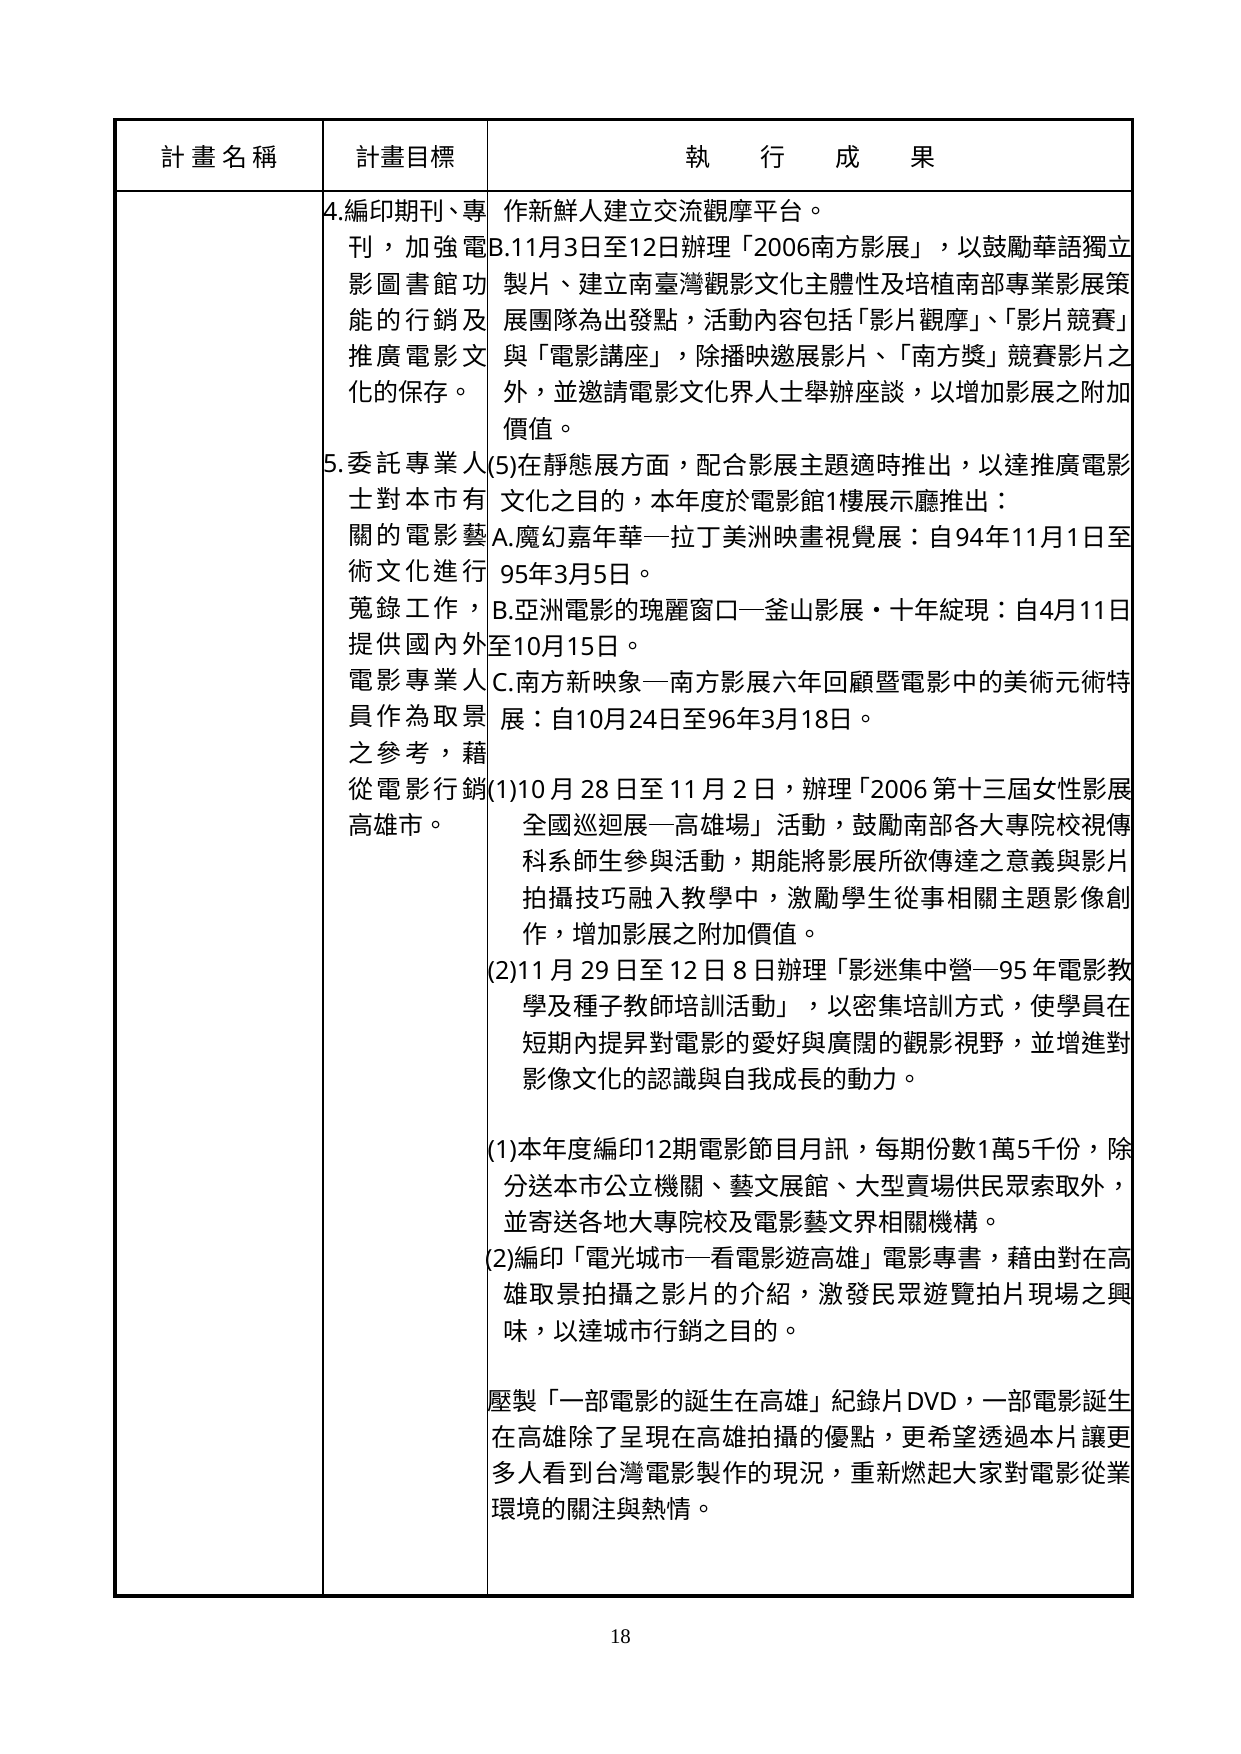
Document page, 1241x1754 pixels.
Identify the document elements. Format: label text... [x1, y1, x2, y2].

table_cell 賡續辦理出版品管理工作，以淨化社會風氣、維護善良風俗。 健全電影事業，提昇電影片映演演業水準。 1.鼓勵暨協助電影、電視公司至高雄市取景拍片，藉以行銷城市景觀。 2.關懷推動國片發展。 3.辦理「高雄市影音產發展策略暨影音育成中心設立計劃研究」案。 4.爭取「國家電影文化中心南部分院」在本市設立。 5.爭取「公廣集團」在本市設立。 健全錄影節目帶業發展，發揮文化社教功能。 健全娛樂事業，提昇市民精神生活品質。 健全有線電視產業之發展，提昇節目及服務品質，保障消費大眾之權益。 1.連結本市四家有線電視的頭端機房。 2.鼓勵市民紀錄城市影像豐富有線電視公共頻道節目內容。 3.培訓公共頻道節目製作人才辦理「映像高雄訓練課程」。 4.讓民眾參與公共議題討論。 5.製作紀錄城市影片。 1.舉辦95年電視金鐘獎頒獎典禮 2.辦理國際音樂節-大港開唱音樂祭。 3.辦理95年耶誕節系列活動。 4.舉辦創意美食博覽會。 5.辦理亞洲專利代理人2006年大會。 6.辦理2006水岸花語香-港都鐵馬五路大會師活動。 7.舉辦13號光榮碼頭推倒圍牆活動。 8.2006用愛關懷-用愛圓他們的夢公益活動。 採訪並發布市政活動新聞，宣導政令，宣揚政績。 針對重大新聞事件或重要活動，召開記者會向媒體說明。 運用電腦設備加速新聞資料之傳送，加強聯繫服務新聞媒體。 安排新聞界人士參訪。 加強新聞文化界人士聯繫。 使市民了解議會開會情形。 拍攝市政建設照片以報導本市市政建設進步情形。 專人每日蒐集市政建設評論、報導。 設置市政信箱。 配合防疫宣導，塑造健康生活環境。 1.配合市政建設現況，規劃辦理都市行銷活動，邀請民眾參與，親身體會市政進步成果。 2.租用機場、車站燈箱廣告， 宣導交通安全規定，促請市民遵守，以維持良好交通秩序。 1.委製電子媒體行銷專案，製播新聞專題系列報導。 2.拍攝電視宣導短片，宣導政令及市政成果。 3.製作四機寬幕銀幕多媒體簡報。 4.配合市政行程，錄製市政活動錄影帶。 5.製作行銷廣播帶，宣導政令及市政成果。 配合國家慶典或重大活動，行銷本市進步情況，促使僑胞及國際人士了解。 安排市政記者赴國外姐妹市參觀訪問，作為本市市政建設之參考，同時促進城市交流，行銷高雄，提振商機。 安排國外媒體參訪本市或專訪市長 以主題導向方式編輯，並加入高雄的人文、社區關懷。 為在本市定居或至本市出差、旅遊的外籍人士，提供市政、生活相關資訊。 做為府內各單位間資訊溝通橋樑，並提供市府員工各項生活資訊及抒發管道。 編印市政簡介、月曆、市政叢書等行銷高雄刊物。 運用活潑、多元的活動企劃，加強行銷高雄。 將新聞摘要英譯上網。 1.維護更新高雄網內容，並發行電子報，主動提供最新市政資訊予廣大的網路民眾。 2.行銷「2009世界運動會」在高雄 1.辦理「高雄行動館」系列活動 2.推廣城市商品 3.辦理攝影展活動 4.辦理市政行銷活動 成立青年事務委員會 強化新聞採訪報導，提昇新聞性節目內容及品質 加強製播優良節目，落實電台公共服務功能。 1.擴大服務範圍，提昇播音品質。 2.嚴密維護保養機器，提高設備使用效果。 1.充實典藏電影文物及圖書影片，增進民眾對電影文化的認知。 2.辦理相關影展活動，推廣社教工作，使民眾對電影文化有更深層的認識。 3.舉辦電影教學研習活動，協助本市各級學校推廣電影教學活動。 4.編印期刊、專刊，加強電影圖書館功能的行銷及推廣電影文化的保存。 5.委託專業人士對本市有關的電影藝術文化進行蒐錄工作，提供國內外電影專業人員作為取景之參考，藉從電影行銷高雄市。 [324, 192, 487, 1594]
table_cell 壹、新聞行政 ㄧ、出版事業之管理與輔導 二、電影事業管理與輔導 (一)電影片映演業之設立、變更登記 (二)推動影視文化產業發展 三、錄影節目帶業之輔導與管理 (一)錄影節目帶業之設立變更登記 (二)輔導錄影節目帶合法營運 四、有線電視系統輔導管理 (一)輔導本市有線電視公司合法營運、健全有線電視產業之發展 (二)公共頻道 五、辦理城市行銷 貳、新聞發佈聯繫與服務 一、發布新聞 二、召開記者會 三、建立數位化新聞發佈與聯絡管道 四、加強媒體服務 五、舉辦新聞界春節年終聯誼 六、加強記者聯繫成立議會工作小組 七、市政櫥窗 八、每日新聞輯要 叁、政令政績宣導 一、綜合宣傳 (一)加強便民服務 (二)配合防疫宣導 (三)辦理都市行銷活動 (四)交通安全宣導 二、視聽宣導 (一)製播電視媒體行銷系列 三、對國際性之宣導與聯繫 (一)國際宣導及活動 (二)市政記者組團赴國外姐妹市訪問 (三)國外媒體交流 肆、編印市政宣導書刊 一、發行「高雄畫刊」 二、發行「海洋首都」中英文雙月刊 三、發行「鼓聲」市府月刊 四、發行不定期刊物 五、配合節慶辦理行銷活動 六、協助市府英文網頁維護 七、利用網路資源行銷城市特色 八、辦理都市行銷活動 九、推動青年參與市政建設，挹注城市活力創意 伍、廣播業務 一、新聞採訪 二、節目製作 三、工務維護管理 陸、電影圖書服務 [117, 192, 322, 1594]
table_header 計畫目標 [324, 121, 487, 190]
table_cell 為落實「兒童及少年性交易防制條例」第33條第一項規定，加強查察報紙刊載色情交易廣告，自95年1月至95年12月予以罰鍰處分者計4家次，共計罰款新台幣21萬元。 (1)依據電影法及相關法令規定，辦理電影片映演業之設立、變更登記，目前本市計有電影院14家。 (2)為貫徹執行政府整頓影響治安行業政策，依電影法督導電影片映演業依法經營，並執行電影分級制度，本年度計實施臨場查驗223家次，未發現違規情事。 95年1月至12月計協助國際知名導演蔡明亮、新銳導演李康生等合拍之「幫幫我」電影片、詩人導演鴻鴻拍攝「穿牆人」電影片、星勢力娛樂股份有限公司拍製「泥巴色的純白」數位電影片、交通部觀光局委託集智館文化有限公司及配合廠商「藍月電影有限公司」進行「台灣觀光形象宣傳影片」等勘景及拍攝之行政支援事務，普獲國內外電影、電視界人士對本府推動此項政策之肯定及認同，提昇本市城市美學意象曝光度及行銷管道。 協助曾至本市旗津、前鎮、愛河流域等處取景拍攝之「深海」電影片在本市華納威秀影城辦理特映會，影片盡覽港都美景，達到行銷本市城市風貌，增加本市知名度及能見度，影片在本市播出，也受到廣大影迷熱烈迴響。 委託台南藝術大學分別針對高市推動數位影像產業可行性評估，及高雄市影音產業發展策略暨育成中心發展計劃等問題進行研究，以作為本市推動影音（像）媒體產業參考。 為推動本市影視文化產業發展，帶動文化觀光產業繁榮，活絡本市電影文化及行銷本市風貌等目的，積極向中央爭取「國家電影文化中心南部分院」在本市設立，並擬以電影主題公園為主軸規劃，連結左營春秋閣、半屏山風景區、壽山、愛河文化流域等，設計日、夜間觀光效果，以吸引影視產業至本市投資設立，發展本市文化觀光產業。並建議未來南部分院設立將朝設置電影文物展示館、電影數位典藏館、電影映演廳、電影育成中心、行銷中心、研究中心、會議室、電影主題公園、露天電影院、行政區、服務區（含販售部、餐飲部）、停車場等功能場域進行規劃硬體內容。 為平衡長期南北媒體產業發展及報導失衡，及因應2009世運會在本市舉辦期間所需龎大媒體需求量，提昇本市影視產業發展，促進本市經濟產業升級，創造本市就業機會等目的，向中央爭取公廣集團等電視台南移高雄設立營運，以活絡南台灣影視相關產業發展，培養南台灣影視人才，創造南台灣就業機會，提升高雄產業升級及促進高雄經濟繁榮。 依據廣播電視法暨其施行細則等法令規定，辦理本市錄影節目帶籌設申請，經查驗合格，由本府新聞處代行政院新聞局發給許可證後，應即依法辦妥設立登記，並於開業後一個月內加入當地商業同業公會，變更者亦同。95年1月至95年12月期間，錄影節目帶業之設立、變更申請共計6件。 會同本府警察局專責警力密集稽查錄影節目帶業是否有販售違法錄影節目帶(含影音光碟)95年計查扣違法光碟24758片，其中22家業者因涉嫌妨害風化，由警察局移送地檢署偵辦。 (1)每週定期查察轄區內有線電視系統節目播放情形，發現違規情形即依有線廣播電視法之有關規定處理。95年1月至95年12月，計核處23家次，罰款新台幣147萬元正。 (2)為維護市民收視權益，保障市民消費權益，依據有線廣播電視法暨施行細則相關規定於88年11月份成立「高雄市有線電視費率委員會」，由傳播學者、財經學者專家、消費者團體代表、會計師、律師及本府代表共計9人組成；針對有線電視系統經營者所申報之收費標準及財務報表進行審議事宜，96年費率經審議核定本市4家有線電視系統業者及中華電信MOD收費上限分別為每戶每月500元及100元，並訂定低收入戶半價之優惠措施。（而有線電視收費上限500元，已連續7年為全國最低之收視費率。） 在本市有線電視第三頻道成立「公共頻道」，並將協調本市四家有線電視的頭端機房進行聯結，以利節目播出時，同時段均可在本市的有線電視第三頻道「公共頻道」收看到節目。 (1)95年2月至7月辦理「超級大市民」活動，鼓勵設籍本市的民眾，拍攝1至3分鐘的影片參加競賽，每月選出三名超人氣作品，每件作品各頒發獎金一萬元；總冠軍賽決選出前三名作品，第一名獎金六萬元、第二名獎金四萬元、第三名獎金二萬元，由於市民反映熱烈，活動期間計收到影片74部，並在公共頻道播放。 (2)95年2月至12月辦理「我愛公共頻道」有獎徵答活動，鼓勵市民收看公共頻道，每月平均收件約500件，每月中旬在慶聯有線電視公司公開抽獎，抽出6位中獎人，贈送價值約 500至5,000元的贈品。 委託義守大學辦理「映像高雄訓練課程」，培育市民自行製作影片的技巧，讓更多的市民能利用影像紀錄城市的發展過程及人文特色，在公共頻道播出，95年度計培訓30位學員。另委託高雄市攝影學錄製「高雄市公共頻道基礎攝影課程」計26集在公共頻道播出，讓市民瞭解攝影技巧。 製播高雄市公共論談節目 ，邀請本市的學者專家至本市的學校和師生面對面的舉行公共議題的論談，探討的內容並拍攝成影片在公共頻道中播出，計製播26集，論談所發現的問題並交由相關機關研議答復，以擴大市民參與市政建設工作。 (1)徵選紀錄城市影像節目，邀請專業製作單位製作有關高雄市人文特色的節目在公共頻道節目中播出，95年度計徵選4個節目。 (2)補助高雄市電影圖書館辦理「2006新火燎原－青年音像創作聯展」，鼓勵優秀青年音像創作者在高雄市拍攝優質影片，計拍攝10部影片，對紀錄城市的發展過程及人文特色甚有助益。 (3)製作真愛海高雄影片10部於公共頻道播出。 95年金鐘獎頒獎典禮活動於95年12月20日假本市小港社教館演藝廳隆重舉辦，由本府新聞處統籌配合行政院新聞局辦理頒獎典禮、星光大道及週邊活動事宜，由於相關活動事先規劃及執行得宜，活動圓滿成功並獲各界好評。 於95年10月27、28、29日三天在本市11、12號碼頭舉辦「國際音樂節—大港開音樂祭」活動，提供廣大民眾聆賞兼具搖滾、古典、民謠等多元豐富的音樂活動，三天活動吸引來自國內外熱情樂迷的參與，並在充滿青春、熱情、海洋、豪邁的氛圍下圓滿順利完成。 在12號真愛碼頭舉辦「95年耶誕節系列活動」，本次活動以「愛河之水、城市之母」為主軸，藉由創意巧思將水母與聖誕樹結合，不但營造海洋首都的風情，也見證高雄水岸蛻變的城市傳奇，另外展出南部6院校7系師生創作6座別具風格的聖誕樹，讓真愛碼頭充滿濃濃藝術氣；活動從95年12月23日展至96年1月6日止。 95年9月22日至10月29日在光榮碼頭、真愛碼頭及知名夜市辦理「創意美食博覽會」活動，規劃有「台灣小吃爭霸戰」、「異國美食節」、「夜市吃透透」、「高雄冰品新樂園」及「台灣美食展」等活動，廣獲民眾熱烈支持。 為提升高雄市的國際知名度，加速高雄市的城市國際化，本市近年來積極打造成為安全、健康、生態的「Ｓ.H.E」城市，朝向海洋國際都市邁進，本次APAA年會的舉辦，廣獲國內外貴賓的喜愛及肯定，達到國際行銷本市城市風貌之目的，讓世界各國人士看見美麗港灣、海洋首都－高雄市的成長與蛻變。 為因應2009世界運動會在本市舉辦，提倡民眾運動健身觀念，引導民眾使用無污染的交通工具，特別邀請喜愛自行車運動的民眾共計2016人，於1月22日上午舉辦「2006水岸花語香-港都鐵馬五路大會師」活動，帶領民眾有一趟富、精彩的知性與感性之旅。 本府近年來積極整治港區碼頭，努力將美麗的水岸還給市民。95年10月2日由3位前後任市長在莊嚴悠揚的樂聲中，以一條深具意涵的力拔山河繩齊心協力「推牆」，象徵著給人戒備森嚴印象的軍港高牆正式倒下，未來市民朋友可以更自由自在地親近水岸，倘佯在茵茵綠地與藍藍海洋零距離的親水休憩空間。 將高雄市打造成一個健康城市，使這個城市的居民不但擁有優質的生活居住空間，心中更是有愛，有溫暖。在市政府、市議會與媒體合作下，幫助弱勢團體一臂之力，一起用愛圓成他們的夢想，共同打造健康、溫馨與充滿愛的優質城市。 適時將重大市政活動及市政建設成果發布新聞，95年度共發布逾900則，供大眾傳播單位參考運用，傳達政府為民服務訊息，樹立政府形象，廣結人心。 配合各局處召開專案記者會或臨時記者會，向媒體說明重要活動或重大事件，本年度所舉辦之重要記者會包括：2006高雄燈會記者會、高捷意外記者會、河港愛戀─遊輪、啤酒音樂季系列活動記者會、市府訪澳行前記者會及成果記者會、永浴愛河，世運靚起來系列活動記者會、永浴愛河情人節系列活動記者會、永浴愛河—沈醉古典之夜記者會、美裳創意博覽會─高雄愛漂亮時尚秀記者會、KOC暖身賽各項記者會、秋天的碼頭音樂季記者會、愛河傳奇音樂會記者會、跨年晚會記者會等各項記者會。 (1)每日即時發布新聞，並上傳市府全球資訊網市府新聞部份，供使用網際網路民眾閱覽。 (2)將每日發布之新聞暨市長重要活動行程，以電子郵件方式寄給媒體記者參考運用，強化市政活動報導率。 (3)建立記者簡訊群組，即時傳送市府活動最新消息或重大事件採訪事宜。 (1)配合新聞局安排端午國際媒體觀光採訪團、斯洛伐克、日本、西班牙、香港、北美華人等記者參訪市政建設。 (2)安排國內及日本、西班牙等國內外媒體申請專訪市長。 辦理媒體記者年初、年中、歲末記者聯誼餐敘，以加強新聞聯繫與增進彼此情誼。 (1)高雄市議會開議期間成立議會工作小組，發布市長答詢新聞稿。 (2)於市政總質詢期間，安排市長於每日上午10時在議會「市長休息室」接受媒體專訪。 於四維合署辦公大樓設置市政櫥窗，定期換貼市政建設照片，以報導市政活動及建設進步情形，提高市民參與推行市政工作之意願。 每日上午剪輯本市重要新聞陳送市長及副市長參閱，加強民意輿情蒐集、分析與反映工作，作為施政參考。 接納民眾建議並答覆市民詢問事項，俾爭取市民合作共同努力建設本市。 配合每週召開之「登革熱防治早報」及本府各項防疫措施活動，加強發布新聞，以廣宣導。 (1)配合2006高雄燈會，辦理平面媒體宣傳計畫，委託10家平面媒體加強報導相關訊息，成功行銷高雄城市意象、吸引大批參觀人潮。 (2)於95年7月至8月辦理「永浴愛河系列活動」，9月初辦理「高雄愛漂亮時尚秀」，10月21日於國家音樂廳舉辦「愛河傳奇、高雄之夜」活動，11月之週末，於新光碼頭、11號碼頭舉辦「親近水岸─秋天的碼頭」音樂會系列活動，12月31日在海洋之星舉辦「2007海洋之星」跨年活動， (3)配合KOC辦理世運暖身賽，與平面媒體、電子媒體及廣播媒體合作進行專題報導，以擴大宣傳。 配合城市節慶及四季行銷活動，租用中正機場、松山機場、小港機場、高雄火車站之燈箱版位及電視牆看板陸續刊登「高雄燈會」、「水岸城市高峰論壇」、「『河港愛戀－遊輪．啤酒．音樂季』夏日水岸系列活動」、「高雄四季意象」等主題廣告，讓國內外旅客了解本市主要行銷活動。 (1)委託港都電台製播交通安全宣導節目，委託有線電視公司製播交通安全宣導短片5則，宣導交通安全的重要性。 (2)發佈相關道路施工狀況訊息及交通安全短語供本市平面、電子媒體刊播，加強宣導交通安全。 (3)建置交通安全宣導網站，以活潑互動的遊戲方式，傳達尊重生命的觀念。 (4)印製交通安全宣導摺頁，於活動中發送民眾閱讀，擴大宣傳。 (1)11/28~12/31委託台視、TVBS、東森、三立及年代等五家衛星電視台執行「高雄八年」電視媒體行銷專案，並配合市府重大施政及大型活動，製播新聞報導，並另以新聞專題及節目專輯等方式配合播出。 (2)2/22~3/6辦理2006高雄燈會整體行銷案，與四家電視台合作，針對本市相關休憩景點，執行燈會相關都市行銷專案。 (3)5/12~5/20辦理「六合觀光夜市徒步區啟用」媒體行銷案。 (4)5/16~6月中委託電視媒體合作製播「安心城市」警政成果行銷專案。 (5)10月份辦理左營萬年季電視宣傳案。 (6)12月份辦理2007跨年晚會電視行銷案。 (1)製作「高雄愛運動」都市簡介影帶，於 2006 Sport Accord 年會播放，加強行銷本市運動城市意象。 (2)製作「就是愛高雄」、「夏天來高雄」等電視行銷短片，並安排於全國電視頻道播放。製作「打通騎樓」系列短片安排於本市有線電視頻道播出。 (3)製作「高雄八年」電視行銷短片、並安排於全國電視頻道播放。 (4)製作「海洋的盛宴」都市簡介影帶，於各項大型活動或出國參訪行程安排播出，廣為行銷本市建設。 (5)委託民視、三立、年代、台視等衛星電視台執行市政宣導電視媒體行銷案，配合市府重大施政及大型活動製播新聞報導，並另以新聞專題及節目專輯等方式型態配套播出加強行銷。 (6)與年代合作「2006世足盃高雄躍向前」都市行銷短片製播案，結合世足熱潮，傳達本市動感城市意象。 (7)製作「打通騎樓」、「夏天來高雄」、「永浴愛河」、「防治登革熱」等30秒廣播廣告帶，安排於本市各公民營電台播出。 (8)委託傳播公司每日錄製市政各項重要活動，作為市政建設視聽資料。 製作長度约15分鐘之四機寬銀幕多媒體簡報，傳達目前最新市政建設概況及未來發展願景，並有中文、英文、台語等語版本，安排訪賓觀賞。 委託傳播公司每日錄製市政各項重要活動，作為市政建設視聽資料，並提供電視台及本市有線電視作為新聞素材運用，效果良好。 製作「2006高雄燈會」、「永浴愛河」、「左營萬年季」、、「2007跨年晚會」「新年賀詞」等廣播行銷帶，安排於本市各公民營電台播出。 (1)配合2009世運會進行相關行銷工作。包括派員隨團參加四月韓國首爾Sport Accord運動年會，於當地召開記者會並適時發佈相關新聞，大力促銷「2009世運在高雄」等相關訊息。 (2)配合2009世運暖身賽於本市舉行，辦理電子、平面、廣播、影像及紀錄片等多元行銷專案，並辦理多場記者會，對外展現本市舉辦大型賽事之能量並達到擴大行銷2009世運在高雄的目的。 (3)8月及11月於澳洲及港日規劃執行「澳洲高雄之夜」及「高雄城市意象」國際多元行銷案，向國際友人傳達本市進步、多元的河港城市意象。 (1)3月5日至12日邀請媒體隨同葉代理市長參訪英國倫敦水岸建設，並觀摩英國奧運籌備情形。 (2)4月19日邀請媒體記者隨同葉代理市長率領之市政參訪團參訪日本，進行5天的城市行銷與觀光考察參訪行程，並與東京八王子市洽談締結姊妹市事宜。 (3)8月2日至9日邀請媒體記者隨同葉代理市長率領之市政參訪團參訪澳洲雪梨及布里斯本，了解水岸建設及輕軌發展，以及參與布里斯本高雄公園開幕、舉辦高雄之音樂會等城市外交工作。 (1)配合行政院新聞局「端午節國際觀光記者團」參訪本市，並安排導覽採訪特色景點及愛河龍舟賽。 (2)安排來自西班牙、荷蘭及日本等國媒體記者專訪市長，報導本市建設現況，並提高本市之國際能見度 本年度出刊6期市政專刊及1本96年週曆筆記書，以圖文相輔記錄高雄市的發展。市政專刊分別於3月出版「春光」、5月出版「純真」、7月出版「奔放」、9月出版「微笑」、10月出版「顏色」、12月份出版「高雄開新局」，每期發行12,000冊；96年週曆筆記書「愛河傳奇-高雄之水．城市之母」發行10,000冊。贈閱本市里長、民代、各機關學校、圖書館等，並放置本市各大書局、圖書館、社教單位、連鎖咖啡廳等67個定點供民眾索閱。 每雙月出刊，每期發行1萬份，放置機場、觀光飯店及外賓出入頻繁之定點，供民眾索取。 每期發行3萬份，分送本府所屬各機關及學校員工。 (1)編印「高雄觀光季刊」「春季號」、「夏季號」、「秋季號」各6萬5千冊及「冬季號」5萬冊。 (2)配合2006年高雄燈會活動，印製「PA PA GO 旅遊達人」手冊1萬本。 (3)編印「水岸花香百年芬芳」市政叢書中文1萬本、英文版5千本，向民眾介紹高雄中程計畫發展願景。 (4)編印「看見高雄人」中文版1萬6千本、英文版4千本，報導各角落各領域真誠熱情的高雄人，勤奮打拼編織出的高雄生命力。 (5)增印「高雄中英文簡介」2千本，提供於外賓來訪或出國參訪時贈閱。 (6)編印「FUN 心逛高雄」導覽手冊日文版5千冊、英文版1萬冊，推廌本市旅遊景點、古蹟、各式小吃及魅力商圈、附有導覽地圖，方便民眾、國外友人及旅客前往參觀。 (7)編印「高雄愛運動」簡介手冊中文版2千本、英文版1萬本，介紹本市著名景點運動場館及普遍受歡迎的運動項目。 (8)編印「高雄，愛的進行市」市政叢書2千本，向民眾介紹高雄城市建設發展及未來願景，行銷高雄及市政宣導。 (9)編印「2006燈會攝影比賽得獎作品集」2千本，記錄2006高雄燈會美景，廣為行銷高雄。 (10)編印「高雄日文簡介」2千本，向外賓介紹高雄。 (11)編印「Best Choice」高雄－觀光旅遊摺頁1萬份，介紹高雄著名觀光景點，附高雄暢遊全地圖，讓民眾即時掌握首選高雄旅遊情報。 (12)編印「愛河傳奇」市政叢書2千5百本，以故事繪本方式記錄愛河整治過程。 (13)編印「來自高雄的明信片－最愛高雄．八年蛻變」市政叢書4千本，展現市府團隊8年政績及市政建設成果。 (14)編印96年月曆1萬2千份，分贈本市里民、民代、各機關學校及提供民眾索取。 (15)增印「Best Choice」高雄－觀光旅遊摺頁15萬份，介紹高雄著名觀光景點，附高雄暢遊全地圖，讓民眾即時掌握首選高雄旅遊情報。 (16)編印「2006左營萬年季攝影比賽」得獎作品集2千本，記錄2006左營萬年季盛況美景，廣為行銷高雄。 (1)配合2006高雄燈會，辦理「2006高雄燈會觀光網絡」行銷，規劃「水岸之旅」、「花香之旅」、「海洋之旅」、「港灣之旅」、「山色之旅」等5條具城市特色之主題旅遊線，結合周邊相關產業規劃13種不同玩法的套裝行程，讓觀光遊客充分體驗高雄市豐富、多元的城市風貌，並活絡地方產業及促進商機。另建置「2006高雄燈會旅遊資訊活動網站」，與市府官方網站及休閒入口網站連結，提供最即時、動態的資訊服務。 (2)配合2006高雄燈會，辦理2006高雄燈會攝影比賽，期讓燈會籌備過程、參觀人潮及活動現場景觀、燈飾之美或燈會主燈、水舞展演等攝影作品，為2006高雄燈會留下完美紀錄。 (3)辦理「春遊高雄」、「夏日高雄」整體意象設計案，上刊於燈箱廣告等，吸引觀光人口；並於立榮、遠東、復興及華信航空之機上雜誌刊登宣傳。 (4)辦理「秋意高雄」整體意象設計案，配合秋季推出中秋賞月、左營萬年季及高雄捷運的動態體等活動，進而吸引觀光人口；並於遠東航空之機上雜誌、「時尚旅遊」、「To Go」及「行遍天下」10月號一跨頁廣告刊登宣傳。 (5)辦理2006高雄左營萬年季「花火萬年．光雕蓮潭」攝影比賽，期讓光雕蓮潭展現璀璨風華，留下完美紀錄。 將本市重要市政訊息譯成英文上網，除提供英文平面媒體參用外，並可讓外籍朋友直接上網瞭解本市重大活動及市政服務，加強國際行銷。 (1)「高雄網」除固定提供「高雄萬象」、「觀光旅遊」、「娛樂資訊」、「實用情報」等，「南部重要新聞」單元委外維護，提供民眾最新最快速的南部新聞。 (2)委外製作發行「海洋首都電子報」，每2週發行1期，透過網路將市政訊息廣泛傳遞出去。 (3) 完成高雄網網頁中、英、日文改版作業，更具海洋首都意象及觀光都會風格，更顯清新及便於閱覽。 (1) 配合「元旦健走 愛心接力」活動，於中正紀念堂發送世運文宣品，宣傳2009高雄世運。 (2)於「2006韓國首爾Sport Accord」年會、「全國大專院校運動會」（雲林科技大學）、「95年全國中等學校運動會」（新竹市立體育場）、「2006技職博覽會」（高雄第一科技大學）設攤，發送世運文宣品，宣傳2009高雄世運。 (3)於真愛碼頭辦理「My City城市印象」精選海報展；於福華飯店辦理「世界運動賽事主辦城市視覺行銷」研討會；於金典酒店舉辦「國際品牌與賽會識別設計研討會」，為2009高雄世運CIS設計徵選作先期宣傳。 (4)設計完成「2009 高雄世運」字樣標準化，函請KOC各部廣泛運用。 (5)辦理「2009高雄世運CIS識別標誌設計」，徵選出世運CIS識別標誌。 (6)與ESPN衛星電視辦理「2006生力亞洲9號球巡迴賽」高雄站賽，於本市工商展覽中心舉行，STAR Sports 衛星體育台現場直播，亞洲撞球好手齊聚高雄，讓高雄成為國際焦點。 (7)配合「2006年ICF龍舟賽」、「2006第十五屆亞洲攀登錦標賽」及「2006第十二屆亞洲滑輪溜冰錦標賽」三場國際賽會，辦理宣傳設計製作，包含文宣摺頁、海報、紀念衫、紀念品及場地佈置等。 (8)辦理2009高雄世界運動會標誌發表會暨頒獎典禮，葉菊蘭代理市長、鄭文隆副市長、KOC執行長陳以亨及處長共同公開揭示2009世運標誌。 (9)編印「榮耀高雄 2009世運風華」5千本，宣傳世運會相關的場館建設、交通、環境維護、人員訓練、宣導工作等，逐年記錄市政府與2009世界運動會組織委員會投注人力、物力，讓民眾了解其中之繁瑣及艱辛。 為推動本市施政主軸「水岸花香」及行銷本市新闢景點，配合「河港愛戀－遊輪．啤酒．音樂季」活動，展現「愛河之水，城市之母」之城市意象，將「水岸公車」車體彩繪行駛本市觀光景點，穿梭本市及鄰近縣市街區，引進觀光人潮。期以「愛河之水，城市之母」之城市意象，將「水母」美麗的漂浮律動姿態以兼具日、夜可發光閃動之冷光動畫，彩繪行駛本市各水岸觀光景點之「水岸公車」車體，穿梭本市及鄰近縣市街區，邀請市民及外縣市的朋友一同來高雄觀光旅遊，為本市及系列特色活動進行行動行銷高雄。 (1)城市商品：自94年12月份，陸續推出城市運動Ｔ恤、休閒帽、雙人馬克杯、造型塑膠杯、彩色鉛筆、筆記書、環保袋、明信片、撲克牌、手錶及環保餐具等具城市特色設計之商品。 (2)城市小鋪：設置城市小鋪販售城市商品，目前有24處。例如：旗津「海的故鄉」、愛河畔「愛河櫥窗、幸福19號倉庫」、蓮池潭風景區、動物園杯子咖啡、動物園福利社、美術館、文化中心、六合夜市……。 (1)市府中庭辦理「2006高雄燈會攝影比賽」得獎作品展記者會暨頒獎典禮，讓參觀民眾重溫高雄燈會美麗盛況。 (2)於市府中庭辦理2006高雄左營萬年季「花火萬年．光雕蓮潭」攝影比賽得獎作品展記者會暨頒獎典禮，讓光雕蓮潭展現璀璨風華重現，留下完美紀錄。 (1) 配合「2006年水岸城市高峰論壇」活動，與澳大利亞商工辦事處於市府中庭合辦「港灣城市橋樑會-高雄橋 v.s. 雪梨橋」影像展。透過展覽欣賞愛河沿岸各橋在近年整治及景觀改造的美麗風貌，對應澳洲雪梨大橋的建築工程珍貴難得的歷史鏡頭，加強澳洲和台灣兩地的文化交流。 (2)配合港區開發，協辦第一場「秋天的碼頭音樂會－新光碼頭音樂會」，讓市民享受戶外音樂宴饗，提升生活休閒品質。 (3)辦理「來自高雄的明信片－最愛高雄．八年蛻變」新書發表會，當天除了邀請市長出席之外，亦邀請本府其他局處共同展示八年施政的出版品。 (4)辦理市府同仁歡送葉代理市長團隊活動及新舊任市長交接典禮場地佈置。 由社會青年菁英組成之「高雄市政府青年事務委員會」，平日除直接參與市政研討及提供建言，也協助推展市政建設活動，為市政注入更多活力與創意，參與市政和文化交流活動及提供服務包括： (1)響應參與端午節龍舟競賽活動。 (2)積極辦理各項市政研討、都市行銷及文化交流活動，包括舉舉辦「好Young遇見老高雄」參觀導覽活動；協助接待「台南市創世記英語短期補習班」參觀本府；與社團法人高雄野鳥協會合辦LOHAS Kaohsiung/生物多樣．樂活高雄－2006大高雄生態季系列活動及「生態研習講座」。 (1)針對民眾關切新聞事件及重大議題製播深度報導，詳實反映民意，並針對高雄人事地物等特色製播單元，強化新聞在地色彩。充分發揮高雄電台為公營電台特色，有效做好政府與民眾溝通橋樑，促進雙向交流。 (2)全程實況轉播市議會第6屆第7次及第8次大會之市長施政報告及市政總質詢。 (3)製播「高雄市第4屆市長暨市議會第7屆議員選舉」選情特別報導，迅速轉播開票結果。 (4)加強報導「世運主場館新建工程進度」、「2009高雄世運暖身賽」、世運比賽項目推廣活動等高雄市籌辦2009世運會相關新聞。 (5)針對「高雄燈會」、「高雄好過年」、「愛河布袋戲文化展演祭」、「高雄好讀書」、「河港愛戀－遊輪、啤酒、音樂季」夏日系列活動、「2006戲獅甲藝術節」、「2006高雄左營萬年季」、「高雄國際鋼雕藝術節」、「客家文化藝術節」、「文化捷運動態體驗」及其他重要市政活動、突發新聞或颱風、地震等災害，加強採訪及連線報導並對重要議題製播專題深入報導。 (6)製播「我愛高雄─熱門話題」及「高雄在改變」現場節目，針對民眾關心的議題，邀請首長、專家、學者及民意代表等座談，並接受民眾CALL IN發表意見，詳實反映民意，促進政府與民眾雙向溝通。為加強跨媒體合作，聯播台視午間及民視晩間新聞。 (1)95年度新聞局廣播金鐘獎競賽，高雄電台入圍五項，成績斐然。參加九十五年廣播小金鐘獎競賽入圍四項，榮獲兒童節目音效獎，成績皆為南台灣第一。 (2)活動方面： A.配合高雄燈會，高雄電台於愛河邊製播為期半個月，跨三個週末假日之「燈會現場LIVE SHOW」節目，向南台灣及現場民眾強力行銷高雄並有效宣導交通安全。 B.為加強行銷高雄在地特色，打造行動廣播站進行戶外廣播，95年共策畫3場高雄走透透戶外廣播秀活動，分別於旗津輪渡站前、歷史博物館及九如公園舉行，透過FM94.3擴大服務南台灣聽眾。95年12月並架設戶外廣播站於海洋之星轉播跨年晚會實況。 C.每年於節目中大規舉辦交通安全call in有獎徵答，寓教於樂，參與民眾熱烈，有效宣導交通安全。此外，加強社區參與，舉辦古典音樂、養生及美食diy等講座。 (3)節目製播方面： A.各節節目中安排專訪、短語、短劇及交通快報連線，以多元活潑手法包裝公共議題。 B.廣邀各局處製播節目（目前計有文化局、勞工局、社會局、研考會及衛生局）。 C.公開徵選公益社團參與製播節目，提供社團發聲機會。 D.製播少數族群語言節目（含客語、原住民語、菲語、泰語、英語印語、越語等）及服務弱勢族群節目（含同志議題、外籍配偶及身心障礙等)。 E.每日聯播1.5小時英國國家廣播公司新聞節目，為南台灣唯一播送該節目之公營電台。 F.每日製播100分鐘古典音樂節目，提供南台灣民眾獨特且具深度之廣播聽眾享受。 G.落實頻道資源共享，開闢「發現高屏」、「南台灣即時通」及「高雄新風貌」節目時段，與南台灣各縣市合作，共同實踐南台灣生活圈理念。 (4)市政宣導行銷方面： A.配合市府各局處重要施政，加強宣導工作，重點包括「防禽流感」、「交通安全」、「檢肅貪瀆」、「肅清煙毒」、「公共安全」、「勞工教育」、「防治登革熱」、「稅務宣導」、「老人福利」、「勞工安全衛生」、「社會安全」、「生態環保」、「菸害防制」、「調解委員會」、「消費者保護」、「犯罪被害人」、「資訊月」等宣導事項。 B.製播「我愛高雄空中馬上辦」CALL IN 現場節目，邀請市府各局處首長於節目中立即回答民眾反映問題，一年來接受民眾申訴及各反映意見共計一百餘件。 (5)因應天災變故機動做法： A.7至10月颱風來襲及豪雨成災，高雄電台多次機動調整為24小時播音，12月下旬恒春大地震當晚立即停播正常節目改以現場播報地震相關訊息並開放民眾call in，善盡媒體服務及守望相助功能。 B.協助營造英語學習環境，製播3分鐘「打狗英語通」及「WORLD GAMES」英語教學單元及「新聞英語通」節目，另與文稿同時張貼於電台網頁供參考，聽眾迴響熱烈。 C.95年10月並將打狗英語通單元文稿及節目內容集結出版「實用英語一百句」有聲書，分送市府同仁，落實市府提昇英語學習環境措施。 (1)先後完成移動式主播台製作、調幅AM發射系統地網更新工程及成立「數位錄播音室」等工作，以順應廣播數位化的世界潮流及行銷電台的目的。 (2)燈會現場LIVE SHOW、旗津、鹽埕及九如公園LIVE SHOW等系列行銷活動、市長施政報告及市政總質詢ISDN連線實況轉播，設備架設及音控等工作，順利完成任務。 (3)颱風期間中寮發射站電力中斷、道路坍塌，以人力搬運柴油供緊急柴油發電機運轉供電，維持機器正常運轉及調頻台正常播音，並延長24小時播音以服務南台灣聽眾。 (1)中寮發射站緊急柴油發電機年度保養及電氣檢驗。 (2)總台緊急柴油發電機年度保養及電氣檢驗。 (3)本台空調系統每月、每季及年度保養。 (4)本台各錄播音室清潔及系統測試保養。 (5)調頻發射系統年度保養。 (6)電力系統變壓器油汰舊換新等維護保養保養，以延長設備使用壽命及發揮最大的使用效果。相關設備零件管控，因應需求急迫性，添購相關零件，以保持設備運轉在最佳狀態。資訊設備維修保養減少資安事件發生及確保設備運作正常。 已購置電影文物約4千餘件，中外圖書4700餘冊，館藏影片4900餘片，藉以充實電影館之圖書及影片，提供精緻多元的電影資訊，方便民眾全方位接觸電影，汲取電影藝術的智慧，以增進民眾對電影文化的認知，培養觀影人口，振興電影事業。 (1)辦理主題影展活動，以「天天有電影，月月有主題」為工作目標，95年辦理情形如下： 01月：聲影筆墨影像專題、真愛12甜蜜99─星光電影院、俄羅斯電影與文學影展。 02月：幸福過暖冬影像專題、二二八和平紀念影像專題。 03月：為台灣電影寫下歷史─李行導演經典電影系列、韓風微薰─韓國電影影像專題。 04月：童心童情影像專題、電影大師─丁善璽導演經典電影系列。 05月：第四屆國際勞工影展、懷舊電影選集─美國系列、2006民族誌影展巡演暨研習營、第二屆夠哈影展。 06月：俄羅斯動畫大師作品集、新火燎原─2006臺灣青年音像創作聯展、2006高雄電影節、影像vs.音樂影展。 07月：懷舊國片─劉家昌導演電影系列。 08月：神奇魔法世界影像專題，獨孤電影大師─韋納‧荷索。 09月：劇場導演的影像創作、吾愛吾師影像專題、2006國際動畫影展。 10月：無限的愛影像專題、2006法國讀書樂在臺灣、2006女性影展。 11月：2006南方影展、2006和平影展、感應的謎與惑─催眠、附身、集體瘋狂事件簿、2006從鏡頭看西藏影展。 12月：光影迎聖誕影像專題、有影秀臺灣─國家生態電影擷、戲夢五十─慶祝台語電影50週年影展。 (2)辦理「下課後‧看電影─ 95年行動電影院」活動，自5月起按月至高雄市不同社區播映優質國片，計有前鎮區、苓雅區、左營區、鼓山區等4場次。 (3)辦理「2006高雄電影節」活動，舉辦期間自6月17日起至6月25日止，以「躍動海洋新生命‧引爆影像新勢力」為形象主軸，活動包括： A.主題影展：分為「亞洲青年導演視窗」、「臺灣青年影像視窗」、「釜山影展十年精選」與「南特影展2005年得獎精選」等四大主題，共計播映50部國內外優質影片。 B.「跨海看電影‧開新闖視界」行動電影院：鹽埕區、苓雅區、小港區及三民區各1場。 C.「躍動海洋心‧引爆新視代」短片競賽。 D.「電影與人文的對話」研習營。 E.亞太影人交流座談會。 F.台北記者會。 G.開幕式迎賓酒會。 H.閉幕式暨短片競賽頒獎典禮。 (4)以南方電影人士為主要影展活動專題： A.聯合南臺灣8所大專院 校12個視傳、藝術相關科系，於6月2日至6月11日共同辦理「新火燎原─2006臺灣青年音像創作聯展」執行內容包括開幕典禮、時尚新影人競賽、國際作品觀摩映演與協辦學校作品競賽映演、名人專題講座、大城市小故事競賽、頒獎典禮暨閉幕式，為南台灣影像創作新鮮人建立交流觀摩平台。 B.11月3日至12日辦理「2006南方影展」，以鼓勵華語獨立製片、建立南臺灣觀影文化主體性及培植南部專業影展策展團隊為出發點，活動內容包括「影片觀摩」、「影片競賽」與「電影講座」，除播映邀展影片、「南方獎」競賽影片之外，並邀請電影文化界人士舉辦座談，以增加影展之附加價值。 (5)在靜態展方面，配合影展主題適時推出，以達推廣電影文化之目的，本年度於電影館1樓展示廳推出： A.魔幻嘉年華─拉丁美洲映畫視覺展：自94年11月1日至95年3月5日。 B.亞洲電影的瑰麗窗口─釜山影展‧十年綻現：自4月11日至10月15日。 C.南方新映象─南方影展六年回顧暨電影中的美術元術特展：自10月24日至96年3月18日。 (1)10月28日至11月2日，辦理「2006第十三屆女性影展全國巡迴展─高雄場」活動，鼓勵南部各大專院校視傳科系師生參與活動，期能將影展所欲傳達之意義與影片拍攝技巧融入教學中，激勵學生從事相關主題影像創作，增加影展之附加價值。 (2)11月29日至12日8日辦理「影迷集中營─95年電影教學及種子教師培訓活動」，以密集培訓方式，使學員在短期內提昇對電影的愛好與廣闊的觀影視野，並增進對影像文化的認識與自我成長的動力。 (1)本年度編印12期電影節目月訊，每期份數1萬5千份，除分送本市公立機關、藝文展館、大型賣場供民眾索取外，並寄送各地大專院校及電影藝文界相關機構。 (2)編印「電光城市─看電影遊高雄」電影專書，藉由對在高雄取景拍攝之影片的介紹，激發民眾遊覽拍片現場之興味，以達城市行銷之目的。 壓製「一部電影的誕生在高雄」紀錄片DVD，一部電影誕生在高雄除了呈現在高雄拍攝的優點，更希望透過本片讓更多人看到台灣電影製作的現況，重新燃起大家對電影從業環境的關注與熱情。 [488, 192, 1131, 1594]
table_header 計 畫 名 稱 [117, 121, 322, 190]
table_header 執 行 成 果 [488, 121, 1131, 190]
